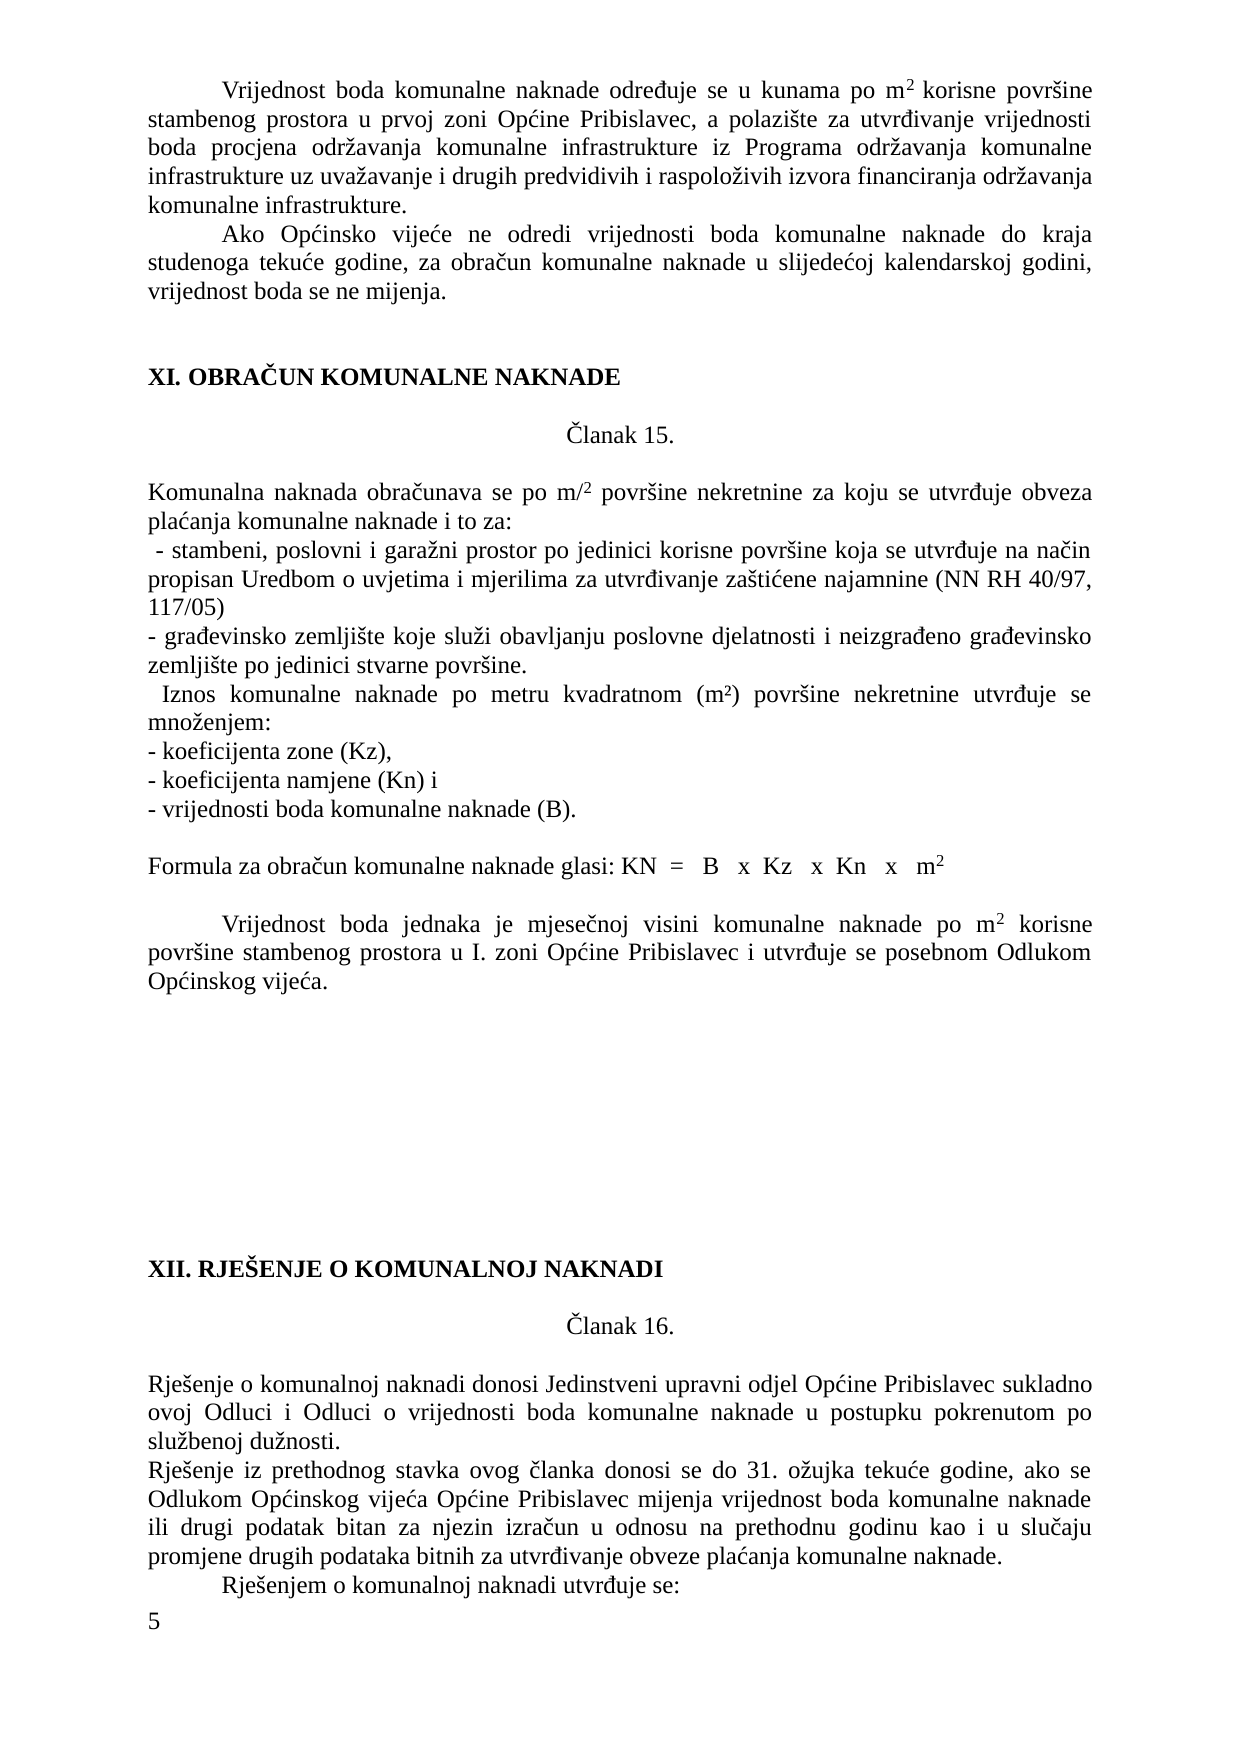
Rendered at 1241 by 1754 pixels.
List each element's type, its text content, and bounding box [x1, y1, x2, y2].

text Rješenjem o komunalnoj naknadi utvrđuje se: [148, 1570, 1093, 1599]
text Članak 15. [148, 420, 1093, 449]
text Vrijednost boda jednaka je mjesečnoj visini komunalne naknade po m2 korisne površine stambenog prostora u I. zoni Općine Pribislavec i utvrđuje se posebnom Odlukom Općinskog vijeća. [148, 909, 1093, 995]
text Komunalna naknada obračunava se po m/2 površine nekretnine za koju se utvrđuje obveza plaćanja komunalne naknade i to za: [148, 477, 1093, 535]
text Iznos komunalne naknade po metru kvadratnom (m²) površine nekretnine utvrđuje se množenjem: [148, 679, 1093, 736]
text - vrijednosti boda komunalne naknade (B). [148, 794, 1093, 822]
text - koeficijenta namjene (Kn) i [148, 765, 1093, 794]
text Članak 16. [148, 1311, 1093, 1340]
text XII. RJEŠENJE O KOMUNALNOJ NAKNADI [148, 1254, 1093, 1282]
text - građevinsko zemljište koje služi obavljanju poslovne djelatnosti i neizgrađeno građevinsko zemljište po jedinici stvarne površine. [148, 621, 1093, 679]
text Vrijednost boda komunalne naknade određuje se u kunama po m2 korisne površine stambenog prostora u prvoj zoni Općine Pribislavec, a polazište za utvrđivanje vrijednosti boda procjena održavanja komunalne infrastrukture iz Programa održavanja komunalne infrastrukture uz uvažavanje i drugih predvidivih i raspoloživih izvora financiranja održavanja komunalne infrastrukture. [148, 75, 1093, 219]
text - koeficijenta zone (Kz), [148, 736, 1093, 765]
text Rješenje o komunalnoj naknadi donosi Jedinstveni upravni odjel Općine Pribislavec sukladno ovoj Odluci i Odluci o vrijednosti boda komunalne naknade u postupku pokrenutom po službenoj dužnosti. [148, 1369, 1093, 1455]
text - stambeni, poslovni i garažni prostor po jedinici korisne površine koja se utvrđuje na način propisan Uredbom o uvjetima i mjerilima za utvrđivanje zaštićene najamnine (NN RH 40/97, 117/05) [148, 535, 1093, 621]
text Rješenje iz prethodnog stavka ovog članka donosi se do 31. ožujka tekuće godine, ako se Odlukom Općinskog vijeća Općine Pribislavec mijenja vrijednost boda komunalne naknade ili drugi podatak bitan za njezin izračun u odnosu na prethodnu godinu kao i u slučaju promjene drugih podataka bitnih za utvrđivanje obveze plaćanja komunalne naknade. [148, 1455, 1093, 1570]
text XI. OBRAČUN KOMUNALNE NAKNADE [148, 362, 1093, 391]
text Formula za obračun komunalne naknade glasi: KN = B x Kz x Kn x m2 [148, 851, 1093, 880]
text Ako Općinsko vijeće ne odredi vrijednosti boda komunalne naknade do kraja studenoga tekuće godine, za obračun komunalne naknade u slijedećoj kalendarskoj godini, vrijednost boda se ne mijenja. [148, 219, 1093, 305]
